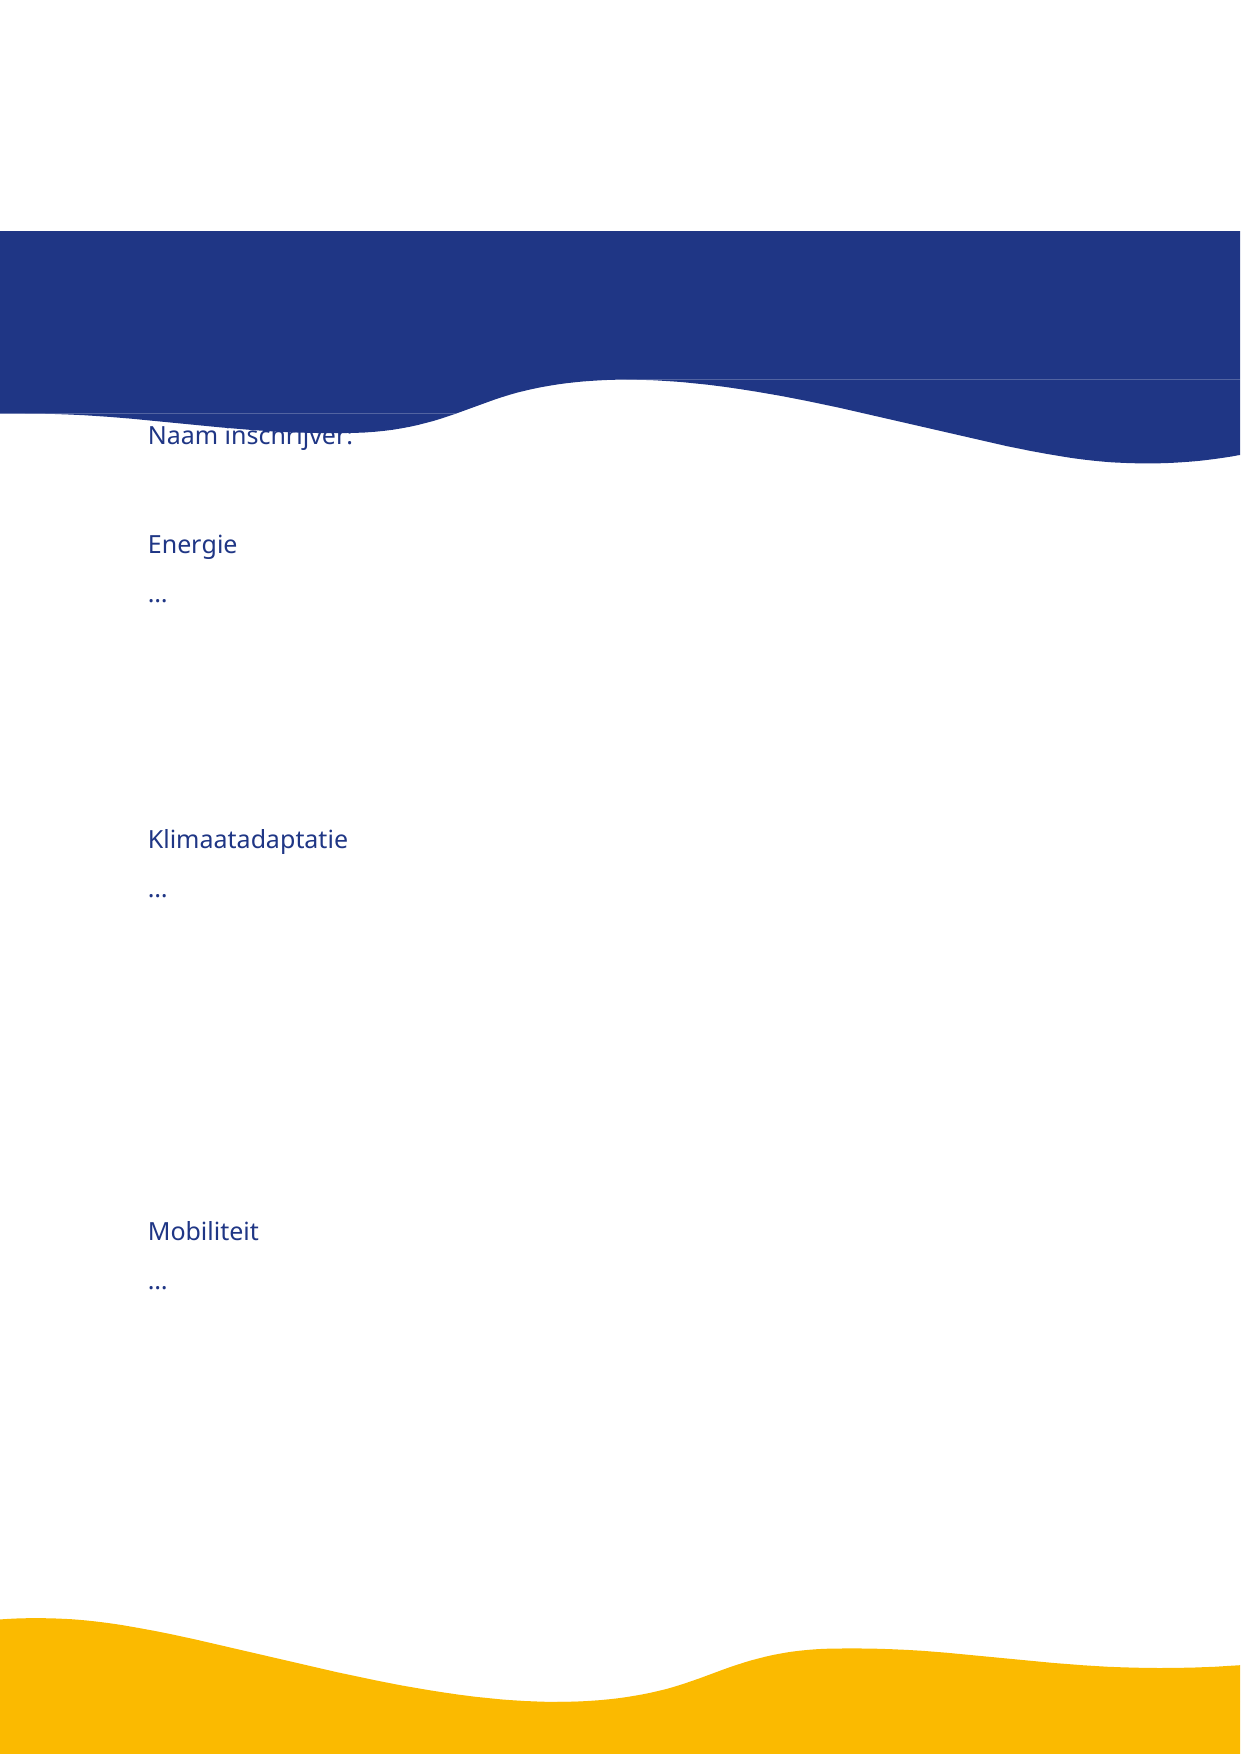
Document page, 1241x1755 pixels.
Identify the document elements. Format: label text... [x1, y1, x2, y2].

text … [148, 870, 1241, 904]
text Onderbouwing gunningscriterium 4: Duurzaamheid en Groen [491, 380, 807, 402]
text Energie [148, 527, 1241, 561]
text Mobiliteit [148, 1214, 1241, 1248]
text Klimaatadaptatie [148, 821, 1241, 855]
text … [148, 1263, 1241, 1297]
text Naam inschrijver: [148, 417, 1025, 451]
text … [148, 576, 1241, 610]
